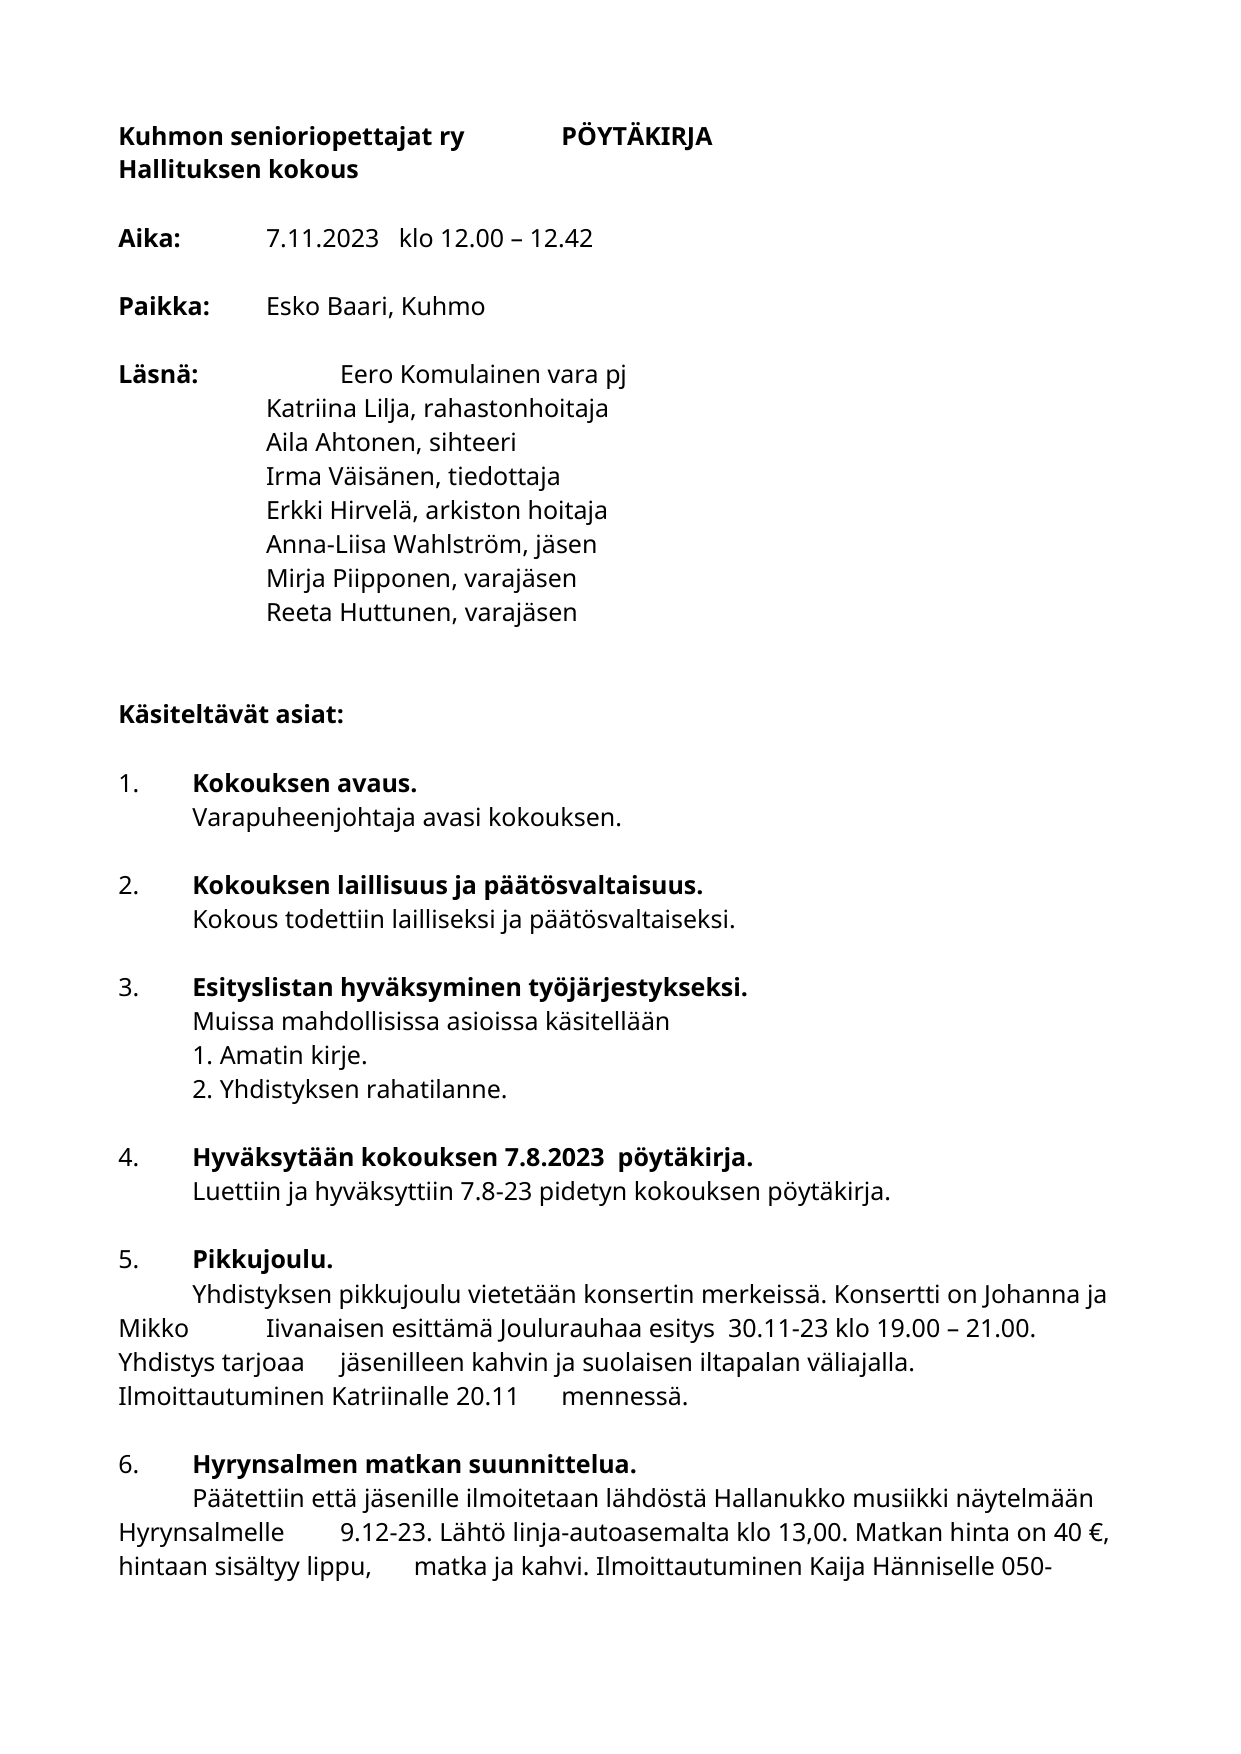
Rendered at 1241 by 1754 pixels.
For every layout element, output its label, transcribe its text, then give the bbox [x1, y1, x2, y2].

text Reeta Huttunen, varajäsen [118, 595, 1122, 629]
text Anna-Liisa Wahlström, jäsen [118, 527, 1122, 561]
text Kokous todettiin lailliseksi ja päätösvaltaiseksi. [118, 902, 1122, 936]
text Erkki Hirvelä, arkiston hoitaja [118, 493, 1122, 527]
text 1. Amatin kirje. [118, 1038, 1122, 1072]
text 2. Kokouksen laillisuus ja päätösvaltaisuus. [118, 867, 1122, 902]
text Käsiteltävät asiat: [118, 697, 1122, 731]
text Muissa mahdollisissa asioissa käsitellään [118, 1004, 1122, 1038]
text Varapuheenjohtaja avasi kokouksen. [118, 799, 1122, 833]
text Mirja Piipponen, varajäsen [118, 561, 1122, 595]
text Kuhmon senioriopettajat ry PÖYTÄKIRJA [118, 118, 1122, 152]
text 6. Hyrynsalmen matkan suunnittelua. [118, 1447, 1122, 1481]
text Paikka: Esko Baari, Kuhmo [118, 288, 1122, 322]
text 4. Hyväksytään kokouksen 7.8.2023 pöytäkirja. [118, 1140, 1122, 1174]
text 1. Kokouksen avaus. [118, 765, 1122, 799]
text Aika: 7.11.2023 klo 12.00 – 12.42 [118, 220, 1122, 254]
text 5. Pikkujoulu. [118, 1242, 1122, 1276]
text 2. Yhdistyksen rahatilanne. [118, 1072, 1122, 1106]
text Yhdistyksen pikkujoulu vietetään konsertin merkeissä. Konsertti on Johanna ja Mikko Iivanaisen esittämä Joulurauhaa esitys 30.11-23 klo 19.00 – 21.00. Yhdistys tarjoaa jäsenilleen kahvin ja suolaisen iltapalan väliajalla. Ilmoittautuminen Katriinalle 20.11 mennessä. [118, 1276, 1122, 1412]
text Aila Ahtonen, sihteeri [118, 425, 1122, 459]
text Hallituksen kokous [118, 152, 1122, 186]
text Luettiin ja hyväksyttiin 7.8-23 pidetyn kokouksen pöytäkirja. [118, 1174, 1122, 1208]
text Päätettiin että jäsenille ilmoitetaan lähdöstä Hallanukko musiikki näytelmään Hyrynsalmelle 9.12-23. Lähtö linja-autoasemalta klo 13,00. Matkan hinta on 40 €, hintaan sisältyy lippu, matka ja kahvi. Ilmoittautuminen Kaija Hänniselle 050- [118, 1481, 1122, 1583]
text Katriina Lilja, rahastonhoitaja [118, 391, 1122, 425]
text 3. Esityslistan hyväksyminen työjärjestykseksi. [118, 970, 1122, 1004]
text Läsnä: Eero Komulainen vara pj [118, 357, 1122, 391]
text Irma Väisänen, tiedottaja [118, 459, 1122, 493]
